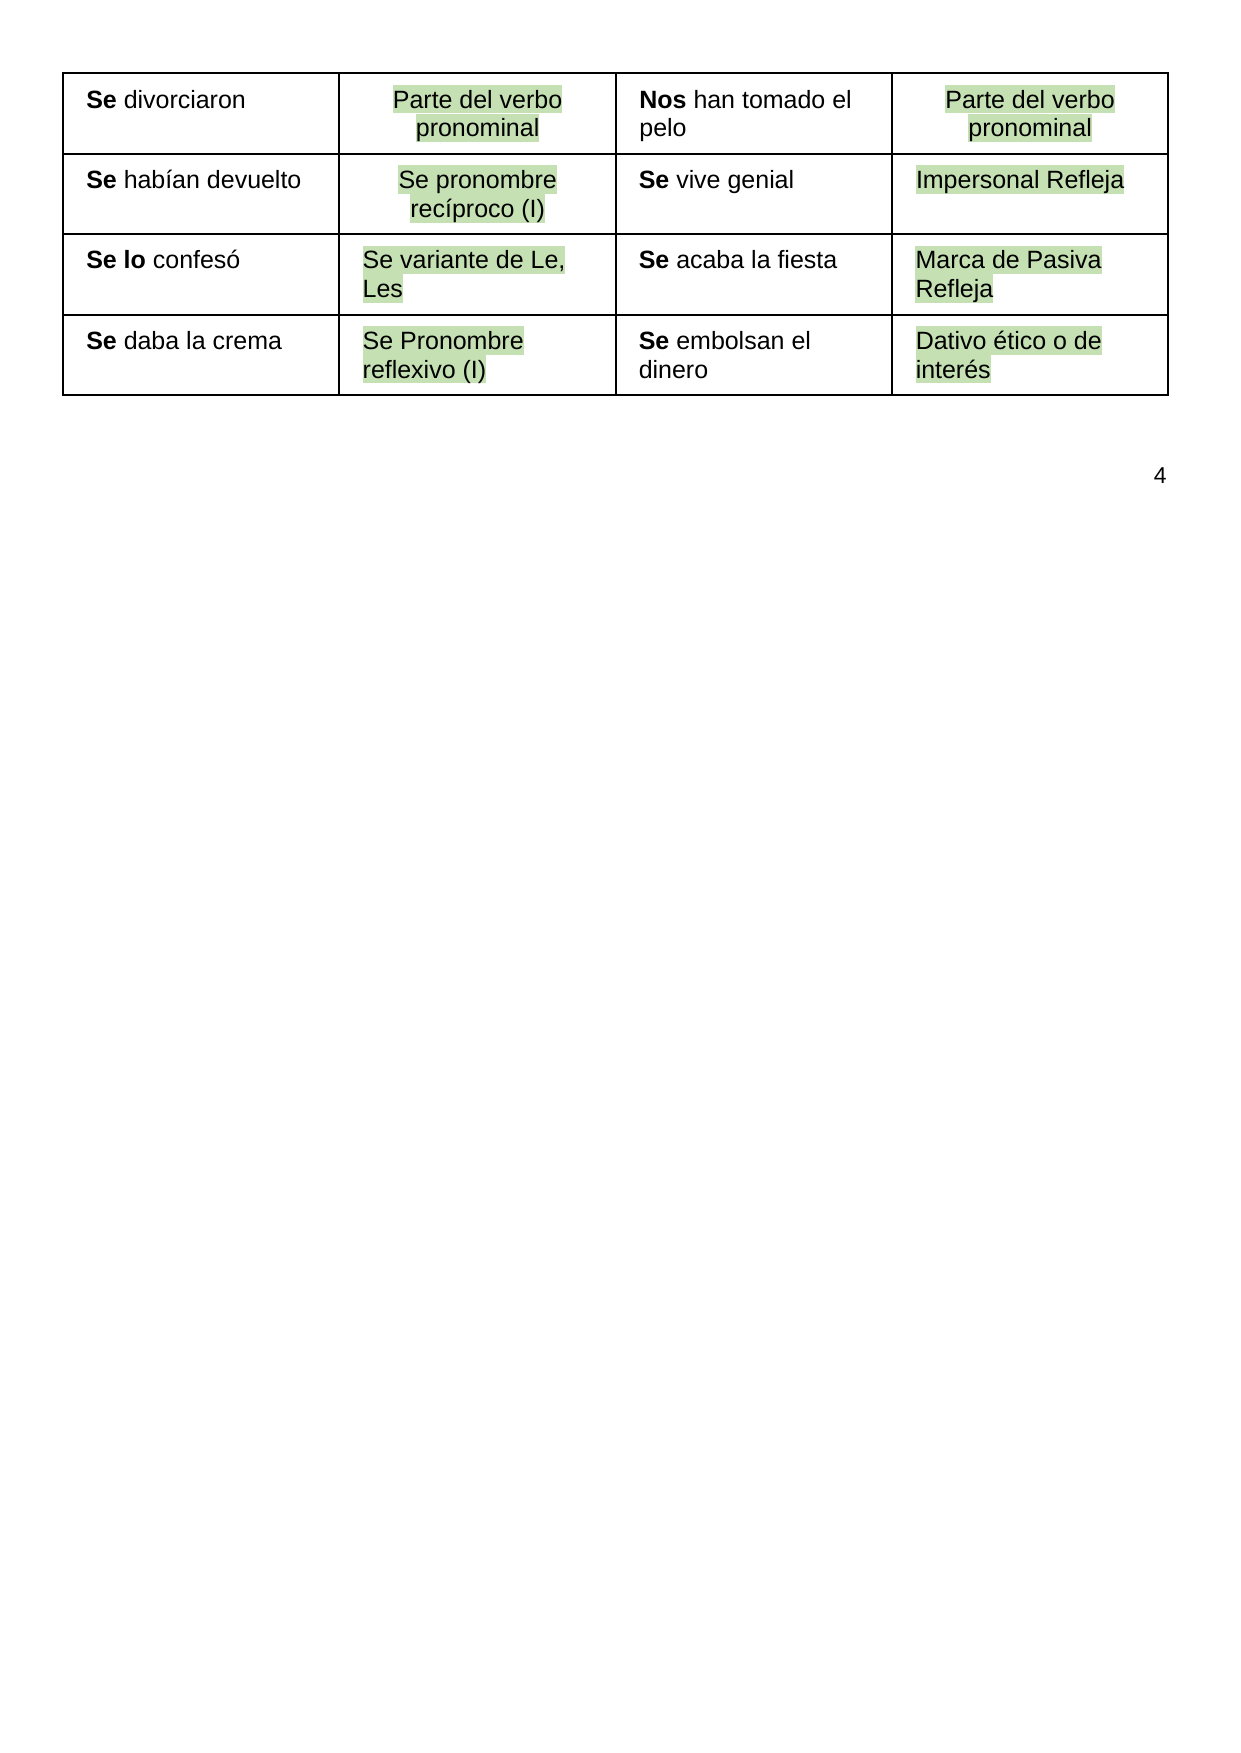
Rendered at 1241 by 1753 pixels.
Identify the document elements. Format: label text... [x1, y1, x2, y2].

table_cell Impersonal Refleja [893, 155, 1167, 233]
table_header Nos han tomado el pelo [617, 74, 891, 153]
table_cell Se habían devuelto [64, 155, 338, 233]
table_header Parte del verbo pronominal [340, 74, 615, 153]
table_cell Se pronombre recíproco (I) [340, 155, 615, 233]
table_cell Marca de Pasiva Refleja [893, 235, 1167, 313]
text 4 [63, 462, 1166, 488]
table_cell Dativo ético o de interés [893, 316, 1167, 394]
table_cell Se lo confesó [64, 235, 338, 313]
table_cell Se daba la crema [64, 316, 338, 394]
table_cell Se vive genial [617, 155, 891, 233]
table_header Se divorciaron [64, 74, 338, 153]
table_header Parte del verbo pronominal [893, 74, 1167, 153]
table_cell Se embolsan el dinero [617, 316, 891, 394]
table_cell Se acaba la fiesta [617, 235, 891, 313]
table_cell Se Pronombre reflexivo (I) [340, 316, 615, 394]
table_cell Se variante de Le, Les [340, 235, 615, 313]
